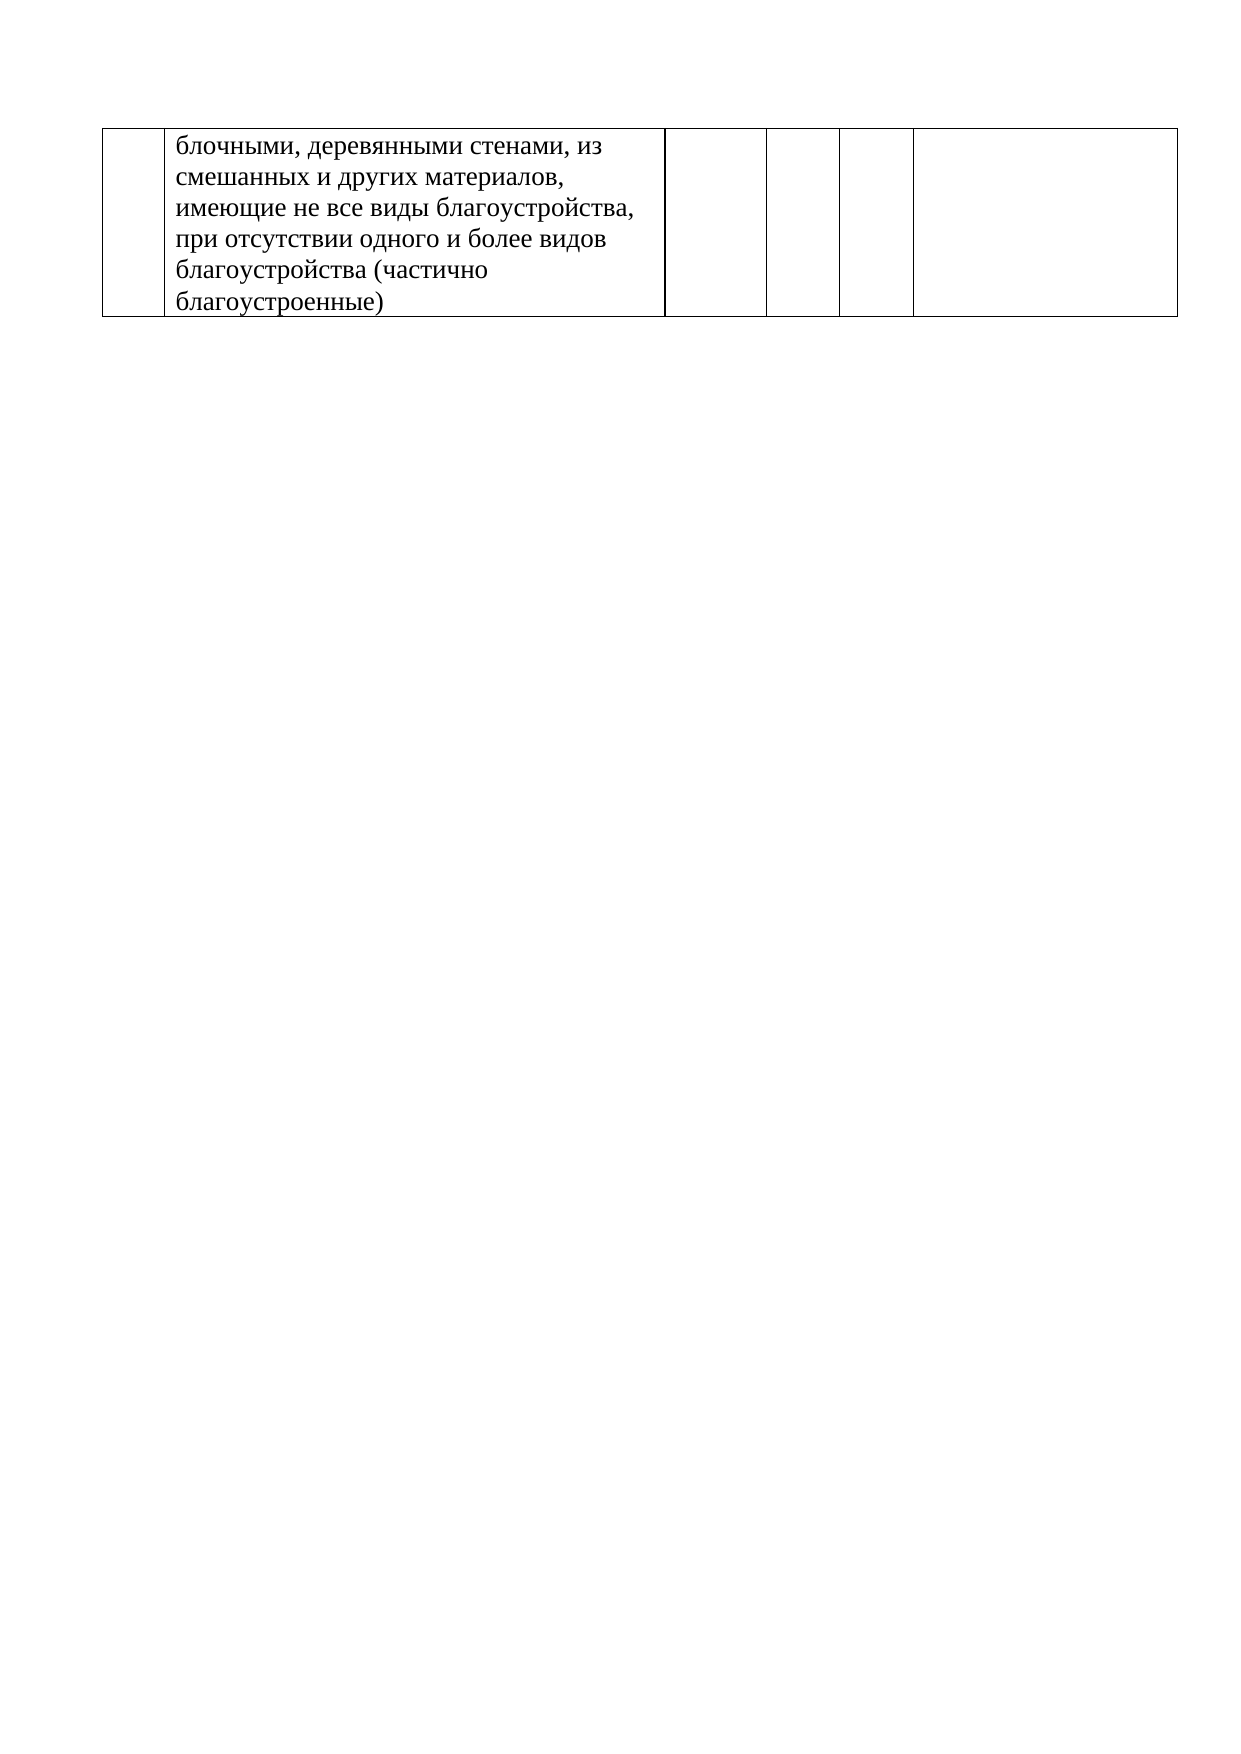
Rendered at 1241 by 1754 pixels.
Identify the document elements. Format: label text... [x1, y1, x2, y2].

table_cell [666, 129, 766, 316]
table_cell [767, 129, 839, 316]
table_cell блочными, деревянными стенами, из смешанных и других материалов, имеющие не все виды благоустройства, при отсутствии одного и более видов благоустройства (частично благоустроенные) [165, 129, 664, 316]
table_cell [103, 129, 164, 316]
table_cell [914, 129, 1177, 316]
table_cell [840, 129, 913, 316]
